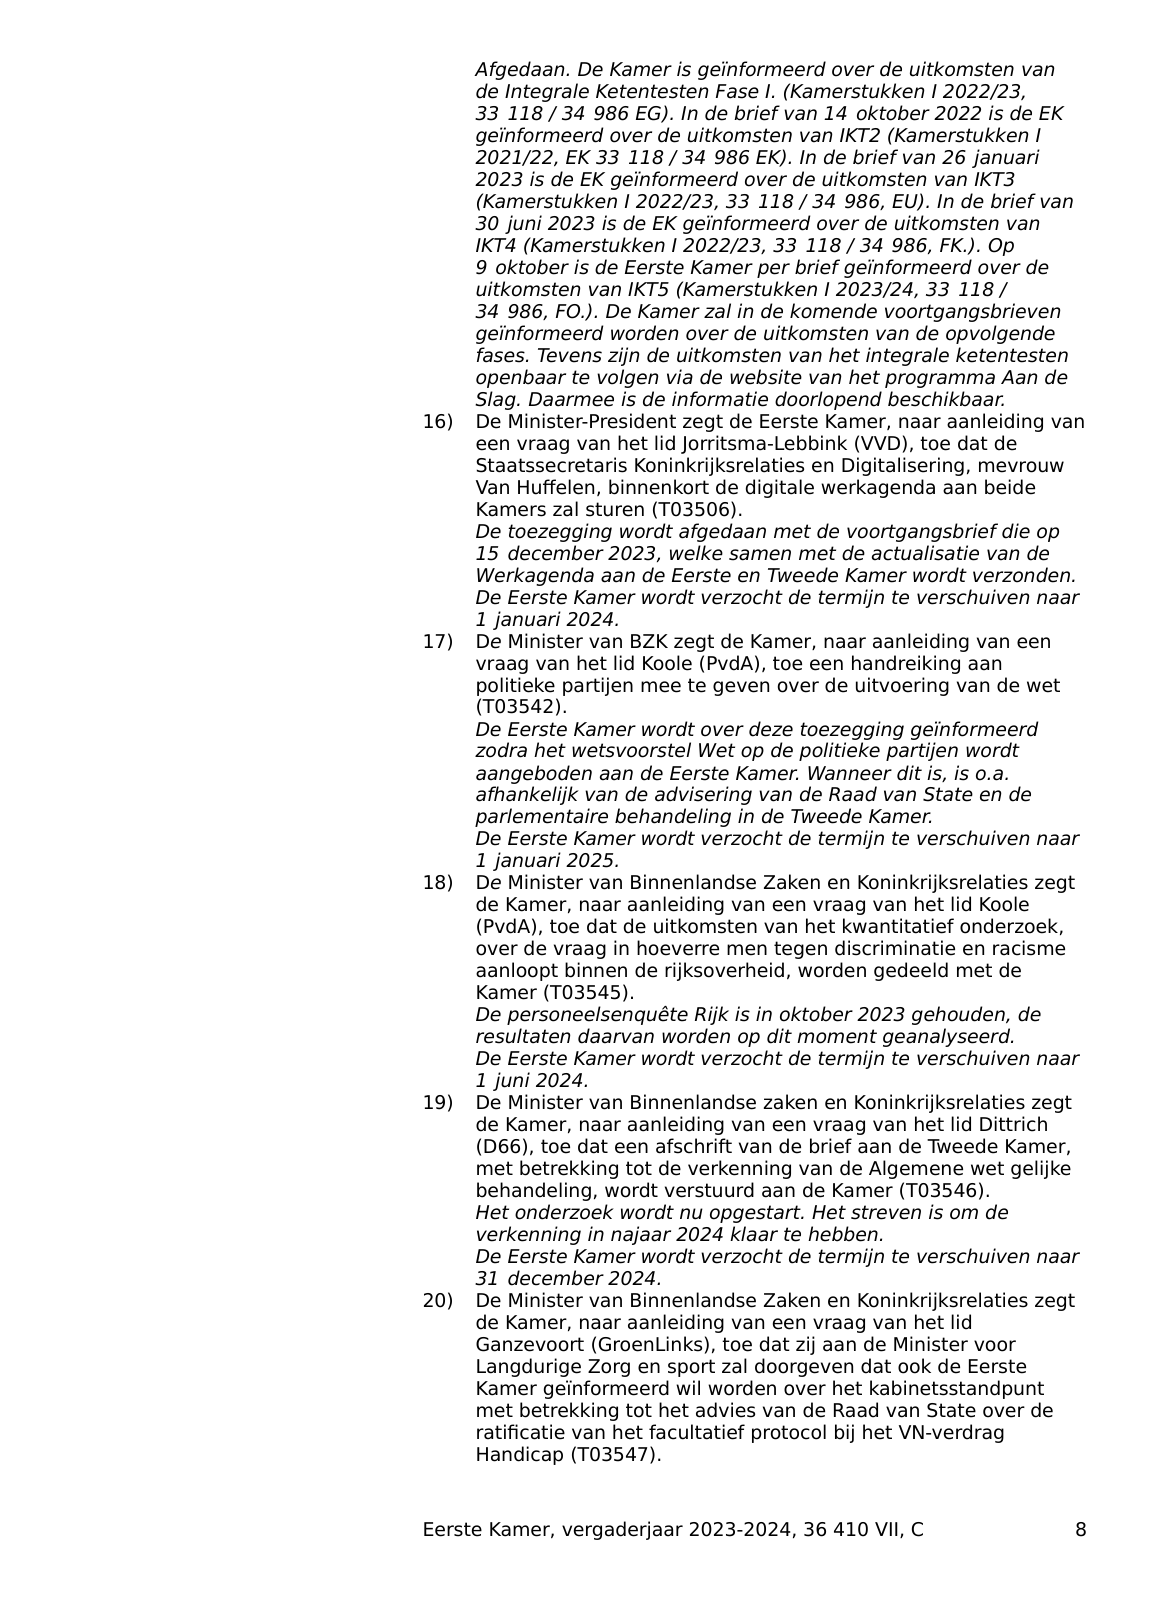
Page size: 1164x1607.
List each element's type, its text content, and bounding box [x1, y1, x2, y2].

text 20) De Minister van Binnenlandse Zaken en Koninkrijksrelaties zegt de Kamer, naar aanleiding van een vraag van het lid Ganzevoort (GroenLinks), toe dat zij aan de Minister voor Langdurige Zorg en sport zal doorgeven dat ook de Eerste Kamer geïnformeerd wil worden over het kabinetsstandpunt met betrekking tot het advies van de Raad van State over de ratificatie van het facultatief protocol bij het VN-verdrag Handicap (T03547). [422, 1290, 1087, 1466]
text De toezegging wordt afgedaan met de voortgangsbrief die op 15 december 2023, welke samen met de actualisatie van de Werkagenda aan de Eerste en Tweede Kamer wordt verzonden. [475, 521, 1087, 587]
text De Eerste Kamer wordt verzocht de termijn te verschuiven naar 1 januari 2025. [475, 828, 1087, 872]
text De Eerste Kamer wordt verzocht de termijn te verschuiven naar 1 januari 2024. [475, 587, 1087, 631]
text 17) De Minister van BZK zegt de Kamer, naar aanleiding van een vraag van het lid Koole (PvdA), toe een handreiking aan politieke partijen mee te geven over de uitvoering van de wet (T03542). [422, 631, 1087, 718]
text Het onderzoek wordt nu opgestart. Het streven is om de verkenning in najaar 2024 klaar te hebben. [475, 1202, 1087, 1246]
text De Eerste Kamer wordt verzocht de termijn te verschuiven naar 31 december 2024. [475, 1246, 1087, 1290]
text De Eerste Kamer wordt over deze toezegging geïnformeerd zodra het wetsvoorstel Wet op de politieke partijen wordt aangeboden aan de Eerste Kamer. Wanneer dit is, is o.a. afhankelijk van de advisering van de Raad van State en de parlementaire behandeling in de Tweede Kamer. [475, 718, 1087, 828]
text 18) De Minister van Binnenlandse Zaken en Koninkrijksrelaties zegt de Kamer, naar aanleiding van een vraag van het lid Koole (PvdA), toe dat de uitkomsten van het kwantitatief onderzoek, over de vraag in hoeverre men tegen discriminatie en racisme aanloopt binnen de rijksoverheid, worden gedeeld met de Kamer (T03545). [422, 872, 1087, 1004]
text 19) De Minister van Binnenlandse zaken en Koninkrijksrelaties zegt de Kamer, naar aanleiding van een vraag van het lid Dittrich (D66), toe dat een afschrift van de brief aan de Tweede Kamer, met betrekking tot de verkenning van de Algemene wet gelijke behandeling, wordt verstuurd aan de Kamer (T03546). [422, 1092, 1087, 1202]
text De Eerste Kamer wordt verzocht de termijn te verschuiven naar 1 juni 2024. [475, 1048, 1087, 1092]
text 16) De Minister-President zegt de Eerste Kamer, naar aanleiding van een vraag van het lid Jorritsma-Lebbink (VVD), toe dat de Staatssecretaris Koninkrijksrelaties en Digitalisering, mevrouw Van Huffelen, binnenkort de digitale werkagenda aan beide Kamers zal sturen (T03506). [422, 411, 1087, 521]
text Afgedaan. De Kamer is geïnformeerd over de uitkomsten van de Integrale Ketentesten Fase I. (Kamerstukken I 2022/23, 33 118 / 34 986 EG). In de brief van 14 oktober 2022 is de EK geïnformeerd over de uitkomsten van IKT2 (Kamerstukken I 2021/22, EK 33 118 / 34 986 EK). In de brief van 26 januari 2023 is de EK geïnformeerd over de uitkomsten van IKT3 (Kamerstukken I 2022/23, 33 118 / 34 986, EU). In de brief van 30 juni 2023 is de EK geïnformeerd over de uitkomsten van IKT4 (Kamerstukken I 2022/23, 33 118 / 34 986, FK.). Op 9 oktober is de Eerste Kamer per brief geïnformeerd over de uitkomsten van IKT5 (Kamerstukken I 2023/24, 33 118 / 34 986, FO.). De Kamer zal in de komende voortgangsbrieven geïnformeerd worden over de uitkomsten van de opvolgende fases. Tevens zijn de uitkomsten van het integrale ketentesten openbaar te volgen via de website van het programma Aan de Slag. Daarmee is de informatie doorlopend beschikbaar. [475, 59, 1087, 411]
text De personeelsenquête Rijk is in oktober 2023 gehouden, de resultaten daarvan worden op dit moment geanalyseerd. [475, 1004, 1087, 1048]
